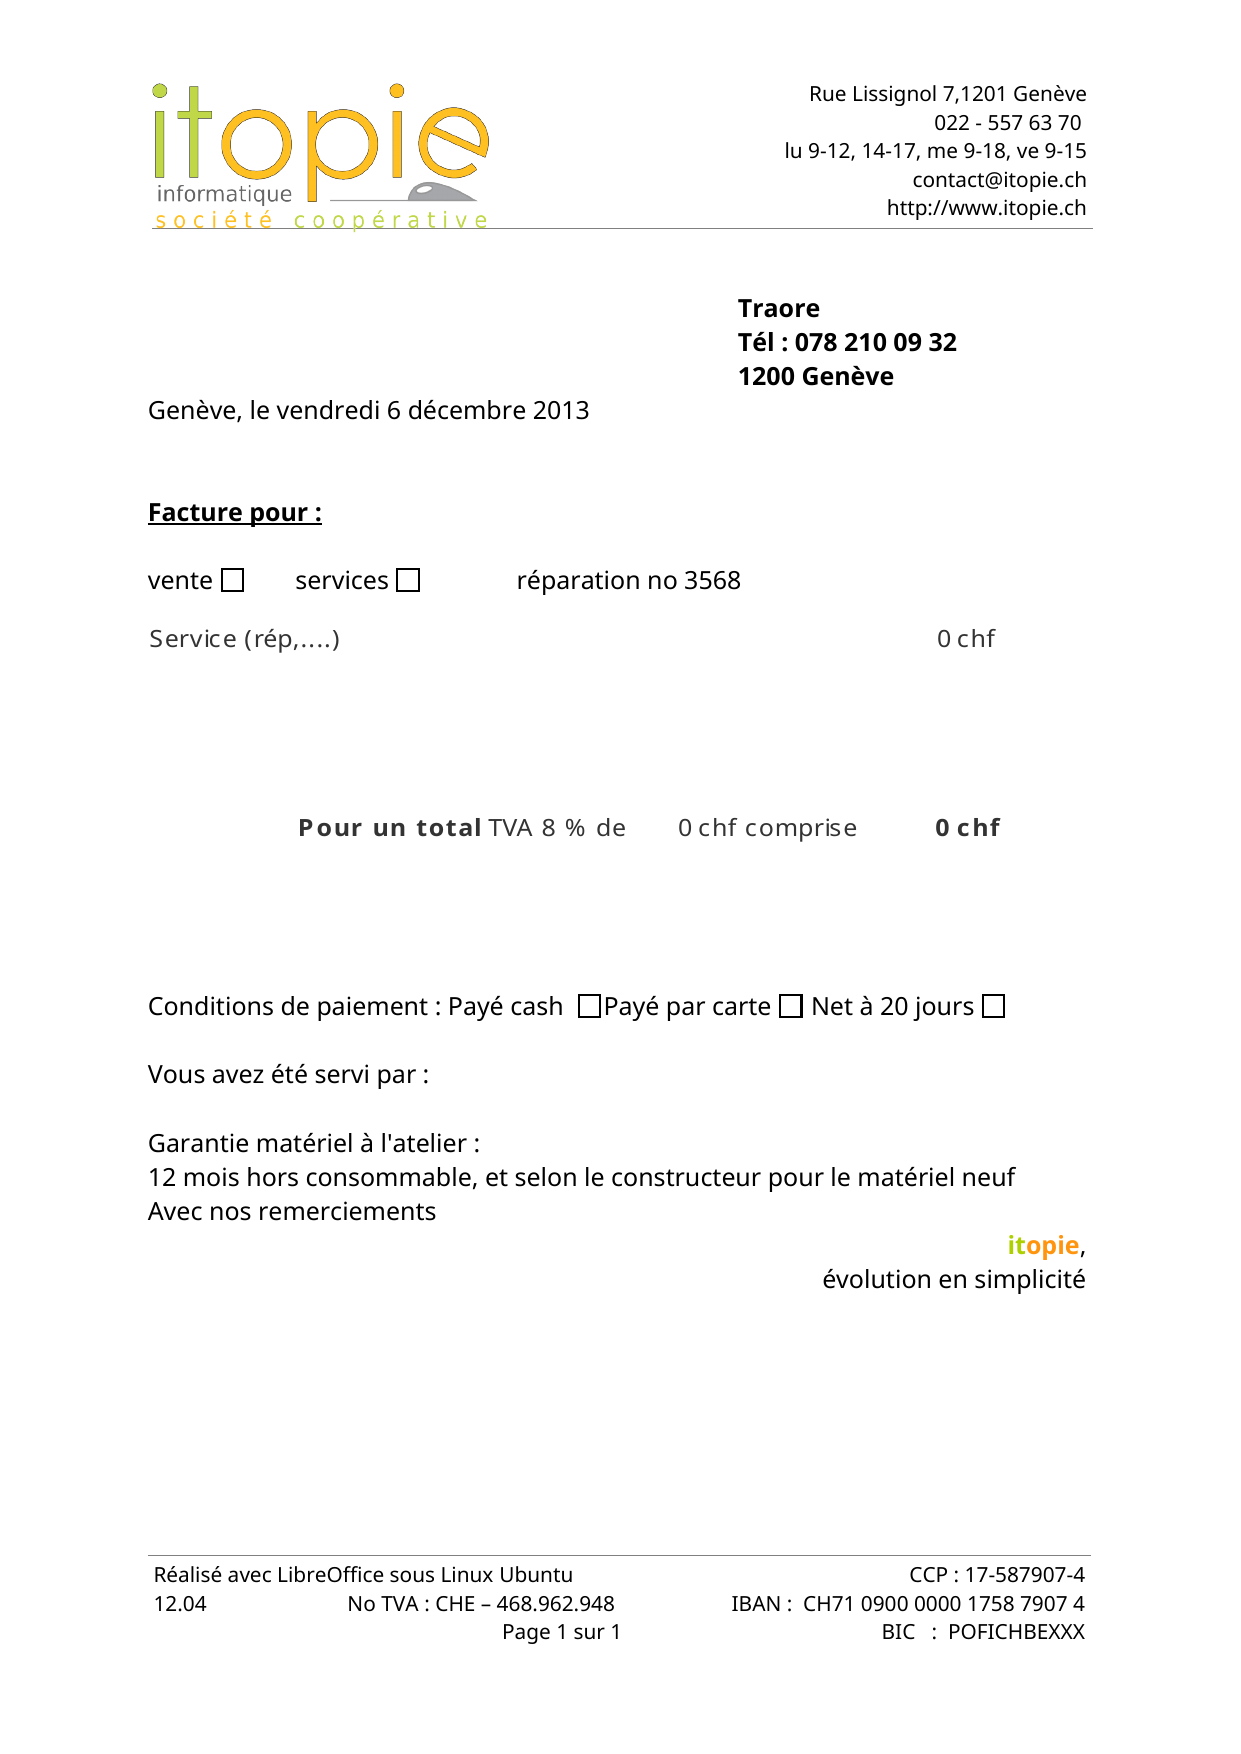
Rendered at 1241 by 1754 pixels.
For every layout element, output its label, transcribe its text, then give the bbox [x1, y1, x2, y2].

text Genève, le vendredi 6 décembre 2013 [148, 392, 1093, 427]
text itopie, [148, 1227, 1093, 1262]
text Vous avez été servi par : [148, 1057, 1093, 1091]
text Traore [148, 290, 1093, 324]
text 12 mois hors consommable, et selon le constructeur pour le matériel neuf [148, 1159, 1093, 1193]
picture [138, 72, 500, 244]
text Tél : 078 210 09 32 [148, 324, 1093, 358]
text vente services réparation no 3568 [148, 563, 1093, 597]
text 1200 Genève [148, 358, 1093, 392]
text Facture pour : [148, 495, 1093, 529]
text Avec nos remerciements [148, 1193, 1093, 1227]
text évolution en simplicité [148, 1262, 1093, 1296]
text Conditions de paiement : Payé cash Payé par carte Net à 20 jours [148, 989, 1093, 1023]
text Garantie matériel à l'atelier : [148, 1125, 1093, 1159]
